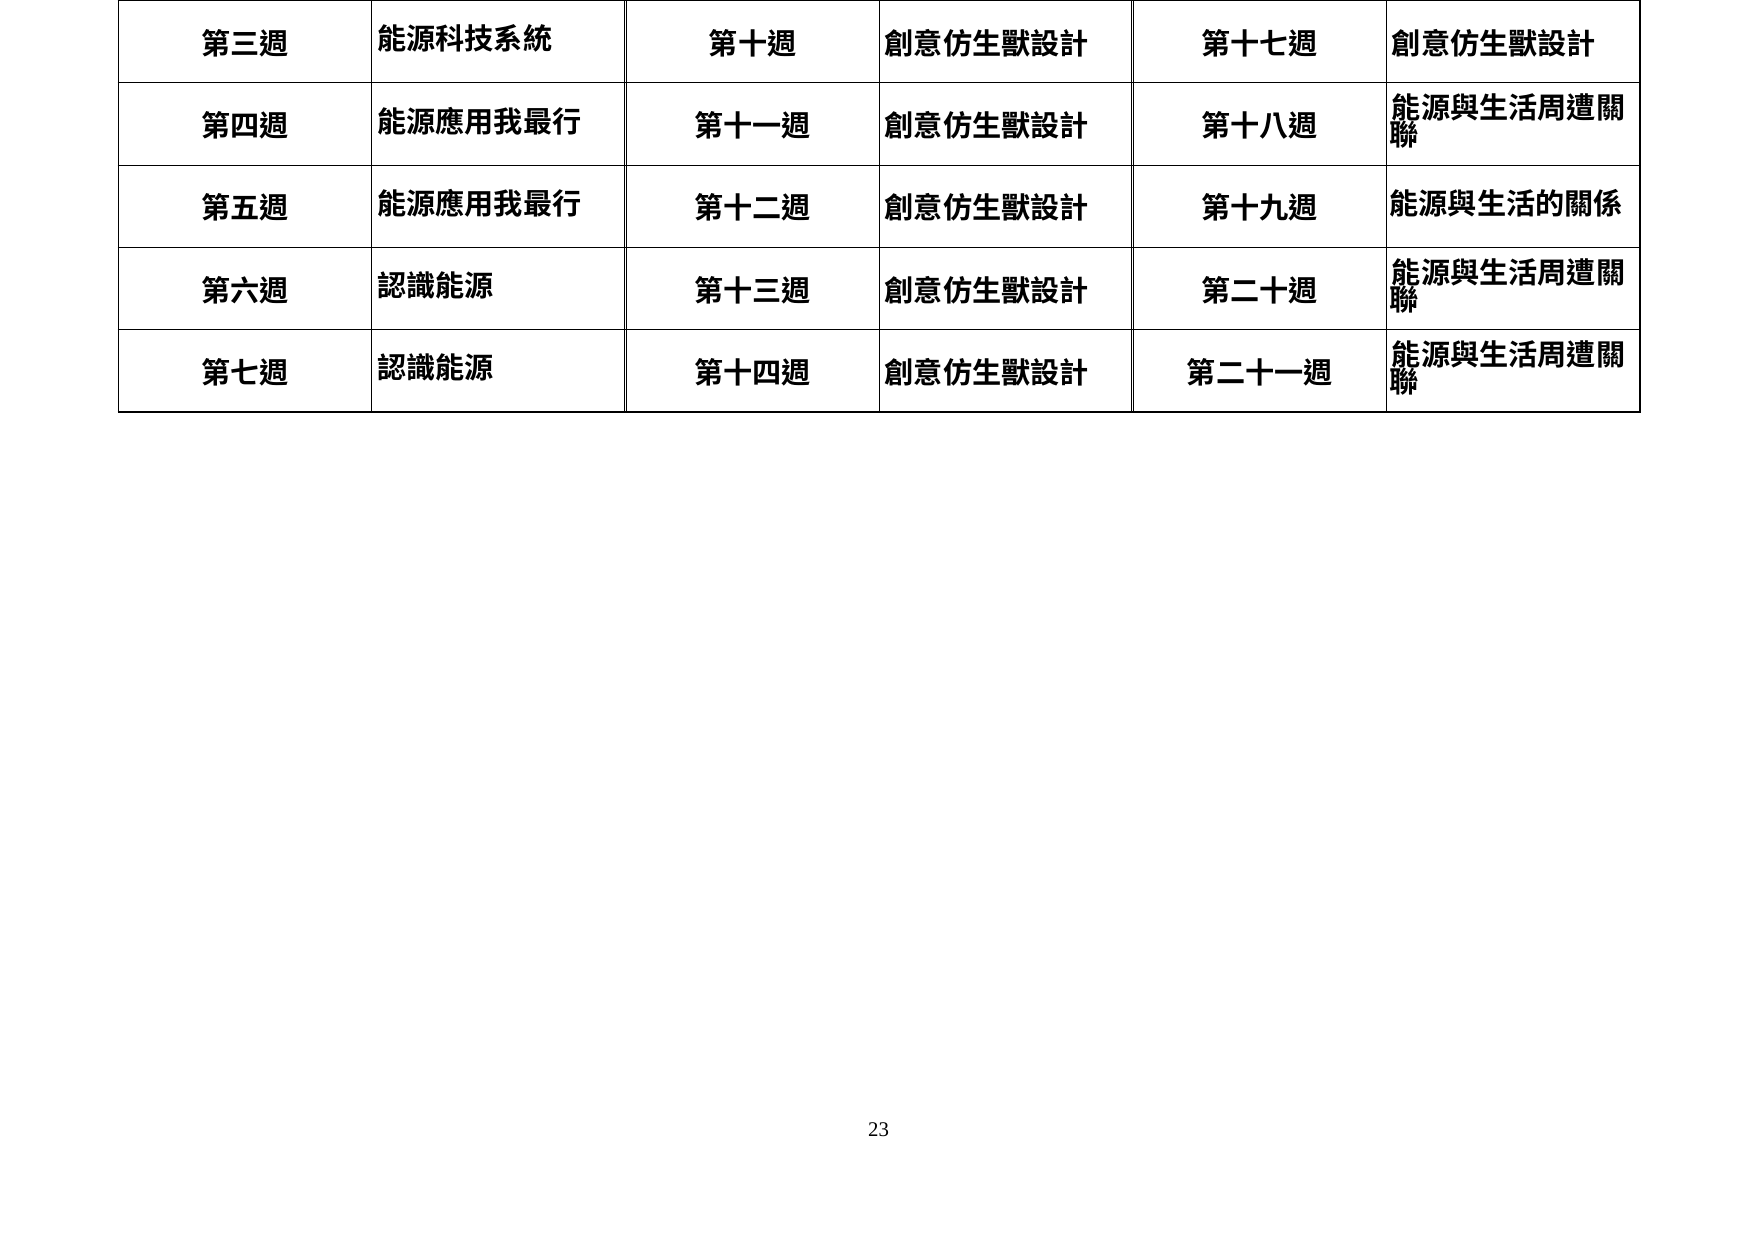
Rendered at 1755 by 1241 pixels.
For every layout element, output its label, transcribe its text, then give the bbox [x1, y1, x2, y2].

table_cell 第十八週 [1134, 83, 1386, 164]
table_cell 創意仿生獸設計 [880, 248, 1131, 329]
table_cell 能源應用我最行 [372, 166, 624, 247]
table_cell 能源與生活的關係 [1387, 166, 1639, 247]
table_cell 創意仿生獸設計 [880, 166, 1131, 247]
table_cell 第五週 [119, 166, 371, 247]
table_cell 第十二週 [627, 166, 879, 247]
table_cell 第四週 [119, 83, 371, 164]
table_cell 創意仿生獸設計 [1387, 1, 1639, 82]
table_cell 創意仿生獸設計 [880, 83, 1131, 164]
table_cell 第十九週 [1134, 166, 1386, 247]
table_cell 第六週 [119, 248, 371, 329]
table_cell 第十四週 [627, 330, 879, 411]
table_cell 能源與生活周遭關聯 [1387, 248, 1639, 329]
table_cell 能源應用我最行 [372, 83, 624, 164]
table_cell 第十一週 [627, 83, 879, 164]
table_cell 第三週 [119, 1, 371, 82]
table_cell 第十週 [627, 1, 879, 82]
table_cell 能源與生活周遭關聯 [1387, 83, 1639, 164]
table_cell 創意仿生獸設計 [880, 330, 1131, 411]
table_cell 第十三週 [627, 248, 879, 329]
table_cell 認識能源 [372, 330, 624, 411]
table_cell 能源科技系統 [372, 1, 624, 82]
table_cell 能源與生活周遭關聯 [1387, 330, 1639, 411]
table_cell 第二十一週 [1134, 330, 1386, 411]
table_cell 創意仿生獸設計 [880, 1, 1131, 82]
table_cell 認識能源 [372, 248, 624, 329]
table_cell 第十七週 [1134, 1, 1386, 82]
table_cell 第二十週 [1134, 248, 1386, 329]
table_cell 第七週 [119, 330, 371, 411]
